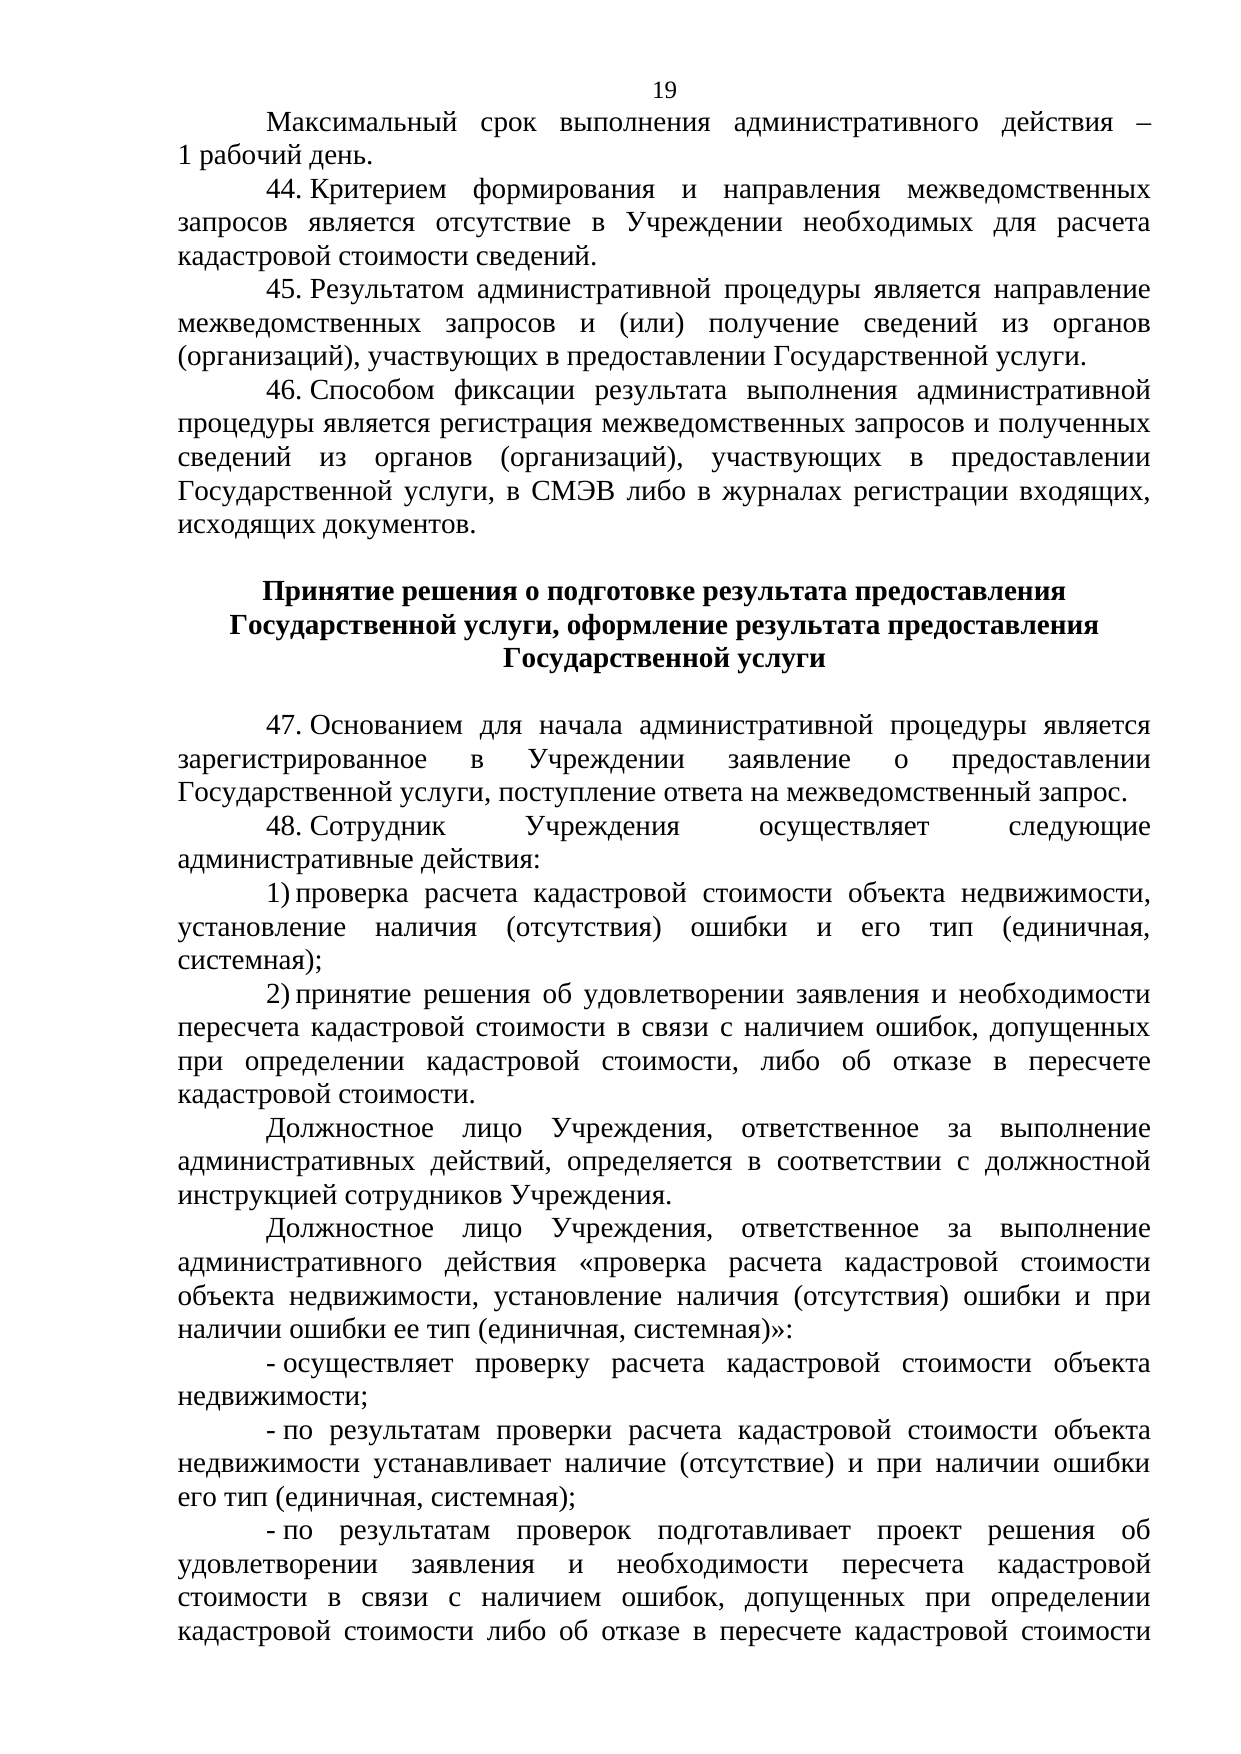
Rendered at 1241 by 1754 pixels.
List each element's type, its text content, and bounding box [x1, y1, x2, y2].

text 48. Сотрудник Учреждения осуществляет следующие административные действия: [177, 808, 1152, 875]
text 47. Основанием для начала административной процедуры является зарегистрированное в Учреждении заявление о предоставлении Государственной услуги, поступление ответа на межведомственный запрос. [177, 707, 1152, 808]
text - осуществляет проверку расчета кадастровой стоимости объекта недвижимости; [177, 1345, 1152, 1412]
text 44. Критерием формирования и направления межведомственных запросов является отсутствие в Учреждении необходимых для расчета кадастровой стоимости сведений. [177, 171, 1152, 271]
list проверка расчета кадастровой стоимости объекта недвижимости, установление наличия (отсутствия) ошибки и его тип (единичная, системная); [177, 875, 1152, 976]
text 46. Способом фиксации результата выполнения административной процедуры является регистрация межведомственных запросов и полученных сведений из органов (организаций), участвующих в предоставлении Государственной услуги, в СМЭВ либо в журналах регистрации входящих, исходящих документов. [177, 372, 1152, 540]
text 45. Результатом административной процедуры является направление межведомственных запросов и (или) получение сведений из органов (организаций), участвующих в предоставлении Государственной услуги. [177, 271, 1152, 372]
text Должностное лицо Учреждения, ответственное за выполнение административных действий, определяется в соответствии с должностной инструкцией сотрудников Учреждения. [177, 1110, 1152, 1211]
text Принятие решения о подготовке результата предоставления Государственной услуги, оформление результата предоставления Государственной услуги [177, 573, 1152, 674]
text Должностное лицо Учреждения, ответственное за выполнение административного действия «проверка расчета кадастровой стоимости объекта недвижимости, установление наличия (отсутствия) ошибки и при наличии ошибки ее тип (единичная, системная)»: [177, 1211, 1152, 1345]
text - по результатам проверки расчета кадастровой стоимости объекта недвижимости устанавливает наличие (отсутствие) и при наличии ошибки его тип (единичная, системная); [177, 1412, 1152, 1512]
text Максимальный срок выполнения административного действия – 1 рабочий день. [177, 104, 1152, 171]
text - по результатам проверок подготавливает проект решения об удовлетворении заявления и необходимости пересчета кадастровой стоимости в связи с наличием ошибок, допущенных при определении кадастровой стоимости либо об отказе в пересчете кадастровой стоимости [177, 1512, 1152, 1647]
list принятие решения об удовлетворении заявления и необходимости пересчета кадастровой стоимости в связи с наличием ошибок, допущенных при определении кадастровой стоимости, либо об отказе в пересчете кадастровой стоимости. [177, 976, 1152, 1110]
